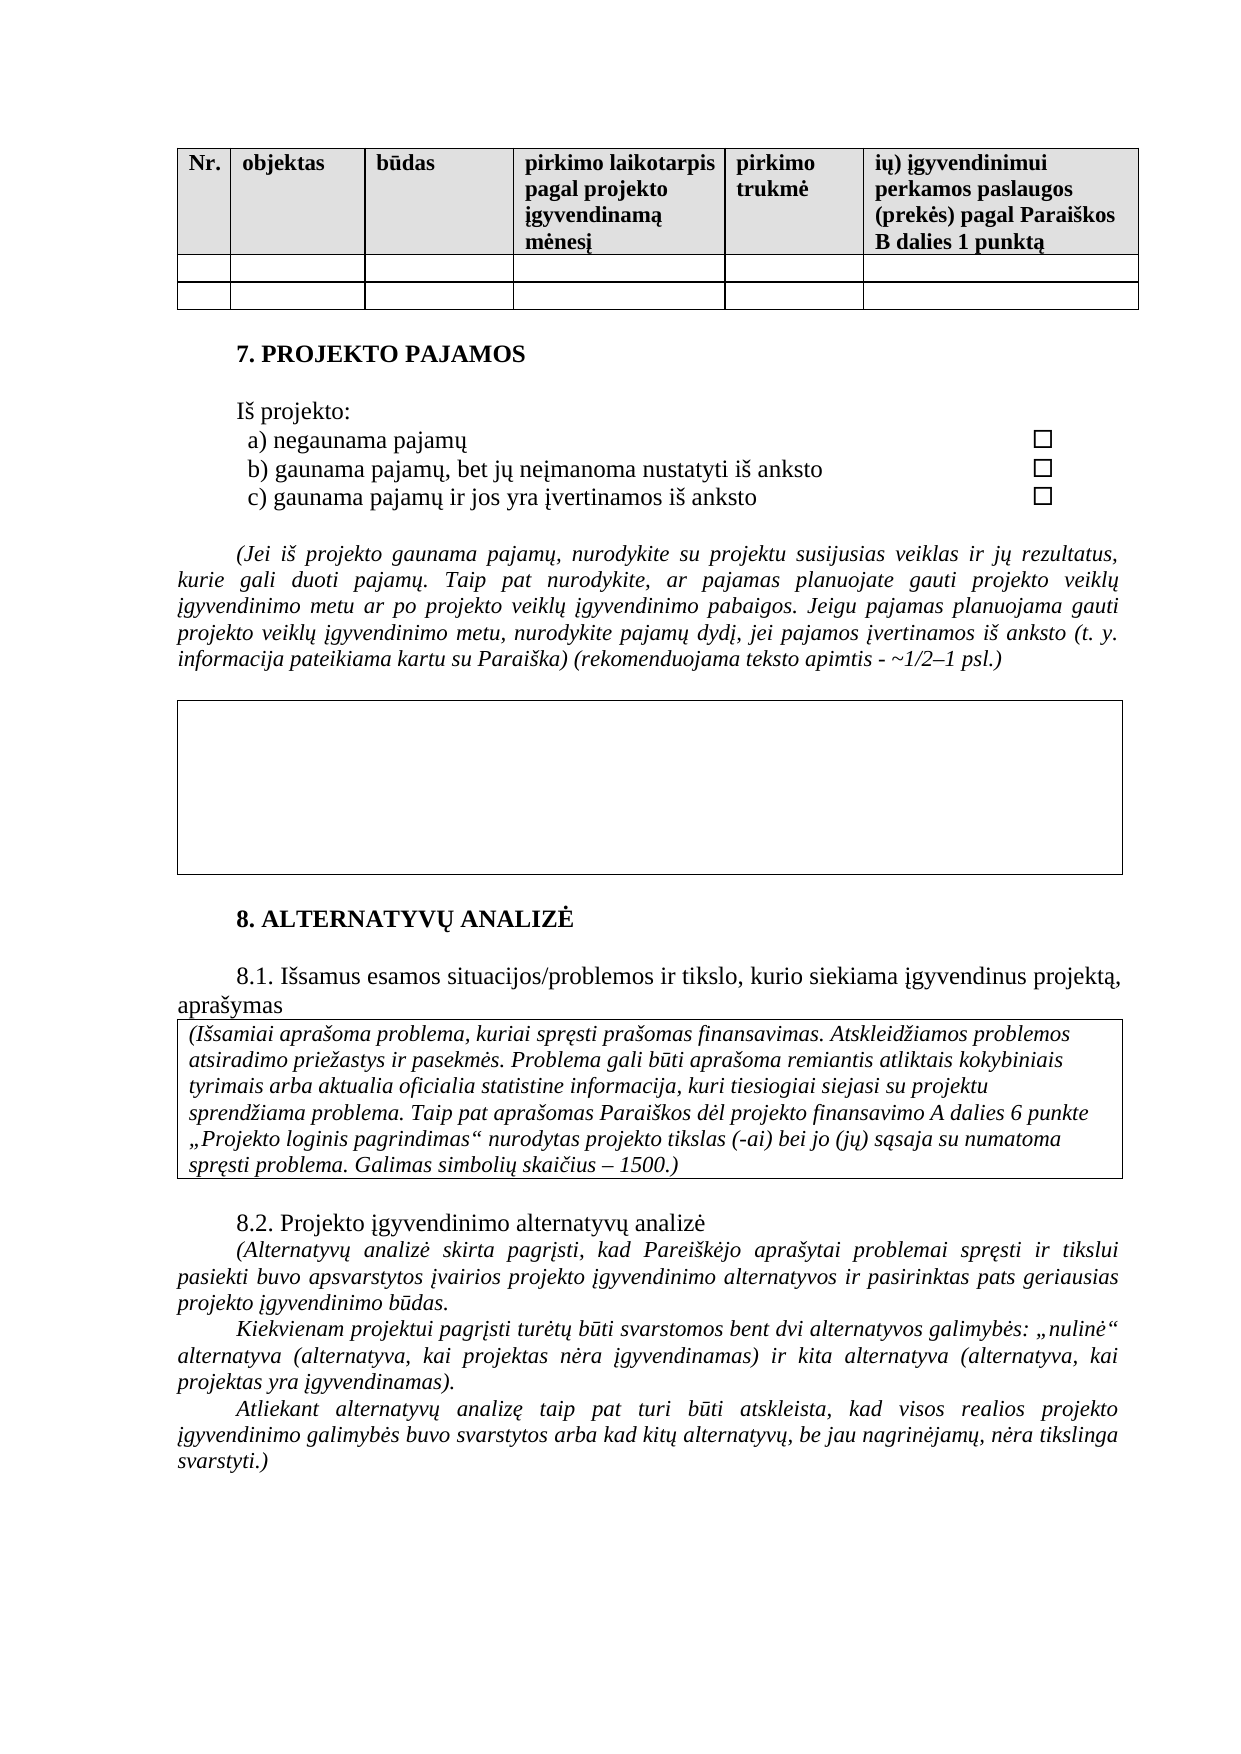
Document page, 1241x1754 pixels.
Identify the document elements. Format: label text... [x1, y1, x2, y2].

text 8.2. Projekto įgyvendinimo alternatyvų analizė [177, 1208, 1122, 1236]
table_cell [514, 255, 724, 281]
table_cell [514, 283, 724, 309]
table_header pirkimo trukmė [726, 149, 863, 254]
table_cell [231, 255, 364, 281]
table_cell [366, 255, 513, 281]
text 8. ALTERNATYVŲ ANALIZĖ [177, 904, 1122, 932]
table_cell [864, 283, 1138, 309]
table_cell [] [964, 483, 1122, 511]
text Atliekant alternatyvų analizę taip pat turi būti atskleista, kad visos realios projekto įgyvendinimo galimybės buvo svarstytos arba kad kitų alternatyvų, be jau nagrinėjamų, nėra tikslinga svarstyti.) [177, 1394, 1122, 1474]
table_header (Išsamiai aprašoma problema, kuriai spręsti prašomas finansavimas. Atskleidžiamos problemos atsiradimo priežastys ir pasekmės. Problema gali būti aprašoma remiantis atliktais kokybiniais tyrimais arba aktualia oficialia statistine informacija, kuri tiesiogiai siejasi su projektu sprendžiama problema. Taip pat aprašomas Paraiškos dėl projekto finansavimo A dalies 6 punkte „Projekto loginis pagrindimas“ nurodytas projekto tikslas (-ai) bei jo (jų) sąsaja su numatoma spręsti problema. Galimas simbolių skaičius – 1500.) [178, 1020, 1122, 1178]
table_cell b) gaunama pajamų, bet jų neįmanoma nustatyti iš anksto [177, 454, 963, 482]
table_header ių) įgyvendinimui perkamos paslaugos (prekės) pagal Paraiškos B dalies 1 punktą [864, 149, 1138, 254]
table_header būdas [366, 149, 513, 254]
table_header pirkimo laikotarpis pagal projekto įgyvendinamą mėnesį [514, 149, 724, 254]
text Kiekvienam projektui pagrįsti turėtų būti svarstomos bent dvi alternatyvos galimybės: „nulinė“ alternatyva (alternatyva, kai projektas nėra įgyvendinamas) ir kita alternatyva (alternatyva, kai projektas yra įgyvendinamas). [177, 1316, 1122, 1394]
table_cell c) gaunama pajamų ir jos yra įvertinamos iš anksto [177, 483, 963, 511]
table_cell [231, 283, 364, 309]
table_header objektas [231, 149, 364, 254]
text 8.1. Išsamus esamos situacijos/problemos ir tikslo, kurio siekiama įgyvendinus projektą, aprašymas [177, 961, 1122, 1019]
table_header [] [964, 425, 1122, 454]
table_header Nr. [178, 149, 230, 254]
table_header [178, 701, 1122, 874]
table_cell [178, 283, 230, 309]
table_cell [] [964, 454, 1122, 482]
table_cell [366, 283, 513, 309]
text (Jei iš projekto gaunama pajamų, nurodykite su projektu susijusias veiklas ir jų rezultatus, kurie gali duoti pajamų. Taip pat nurodykite, ar pajamas planuojate gauti projekto veiklų įgyvendinimo metu ar po projekto veiklų įgyvendinimo pabaigos. Jeigu pajamas planuojama gauti projekto veiklų įgyvendinimo metu, nurodykite pajamų dydį, jei pajamos įvertinamos iš anksto (t. y. informacija pateikiama kartu su Paraiška) (rekomenduojama teksto apimtis - ~1/2–1 psl.) [177, 540, 1122, 672]
text Iš projekto: [177, 396, 1122, 425]
table_header a) negaunama pajamų [177, 425, 963, 454]
table_cell [864, 255, 1138, 281]
table_cell [178, 255, 230, 281]
table_cell [726, 283, 863, 309]
table_cell [726, 255, 863, 281]
text 7. PROJEKTO PAJAMOS [177, 339, 1122, 367]
text (Alternatyvų analizė skirta pagrįsti, kad Pareiškėjo aprašytai problemai spręsti ir tikslui pasiekti buvo apsvarstytos įvairios projekto įgyvendinimo alternatyvos ir pasirinktas pats geriausias projekto įgyvendinimo būdas. [177, 1236, 1122, 1316]
